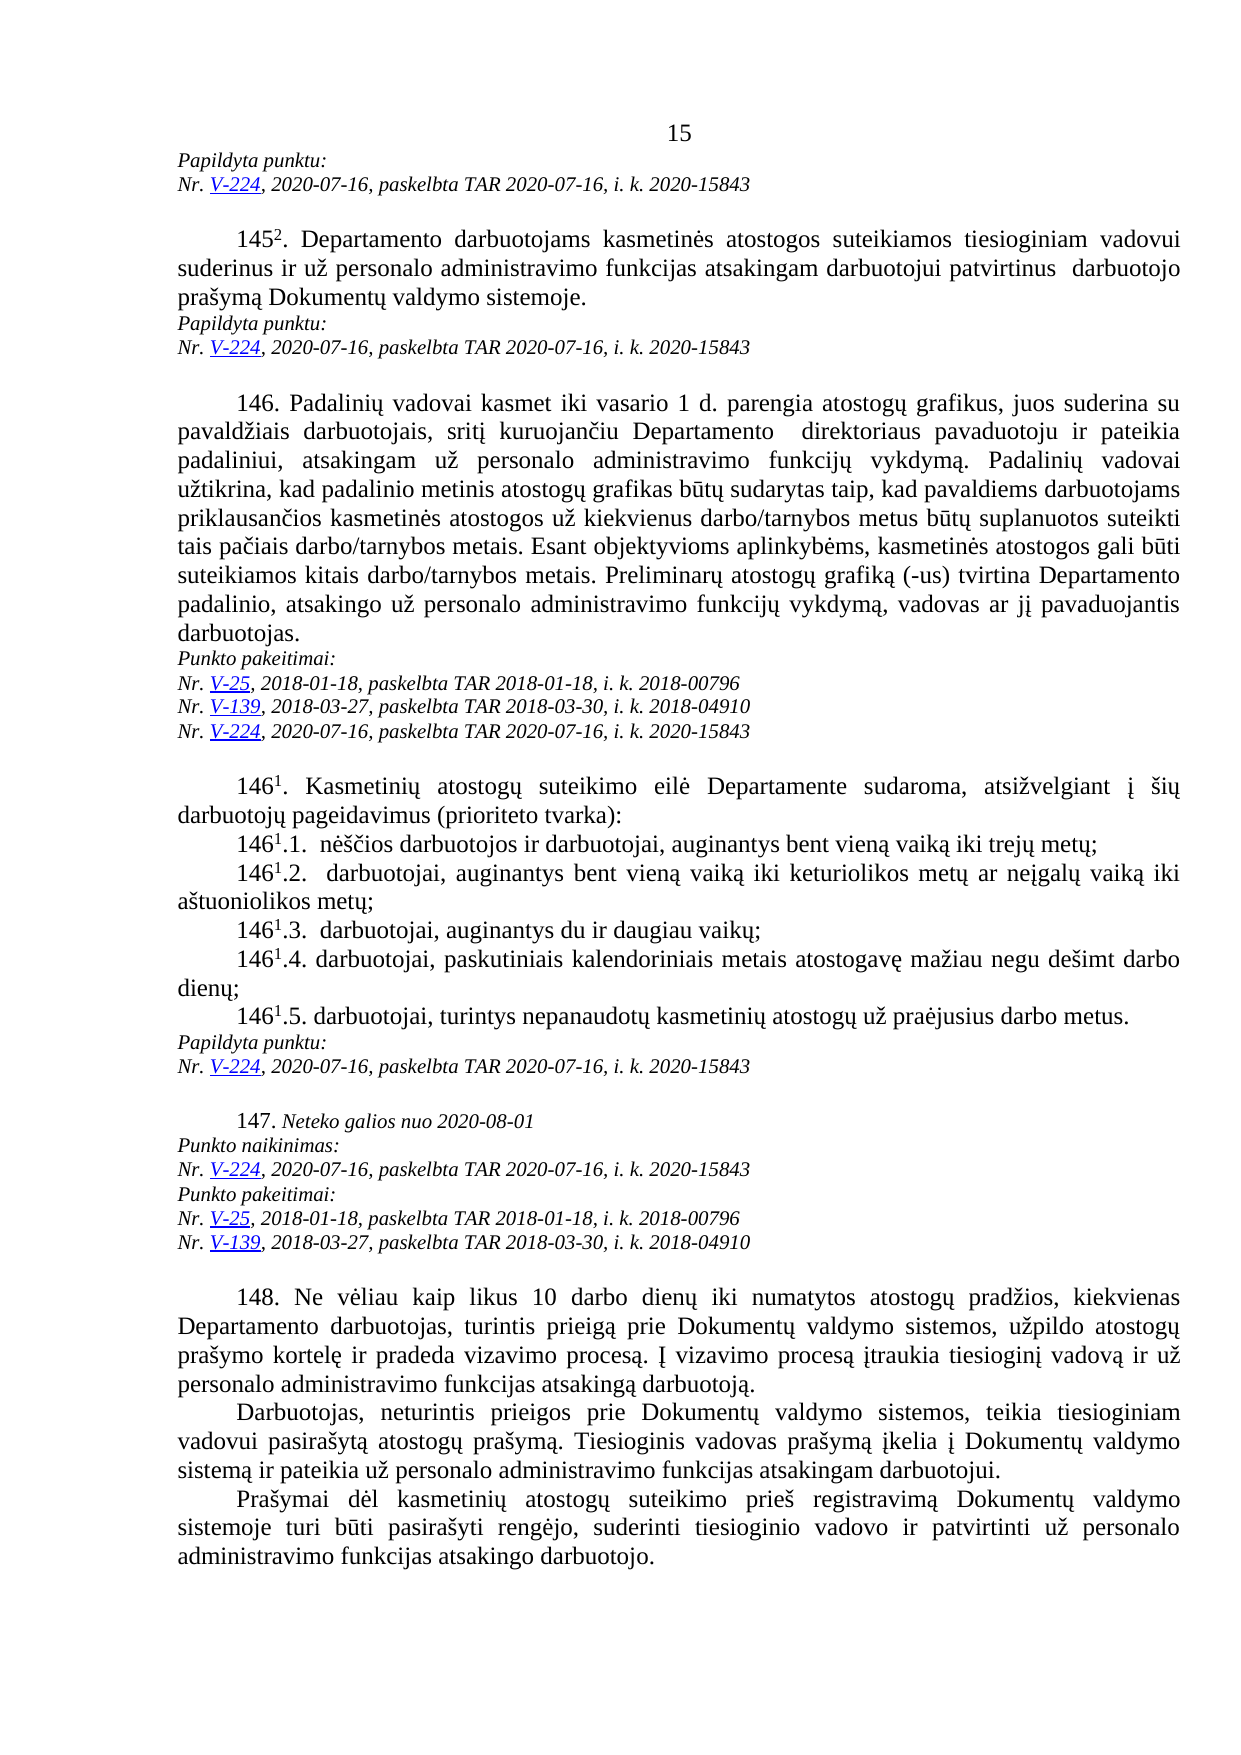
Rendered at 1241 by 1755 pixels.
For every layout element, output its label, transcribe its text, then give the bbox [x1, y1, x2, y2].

text 1461.3. darbuotojai, auginantys du ir daugiau vaikų; [177, 915, 1181, 944]
text Papildyta punktu: [177, 311, 1181, 335]
text Punkto pakeitimai: [177, 646, 1181, 670]
text Nr. V-139, 2018-03-27, paskelbta TAR 2018-03-30, i. k. 2018-04910 [177, 1229, 1181, 1254]
text 1452. Departamento darbuotojams kasmetinės atostogos suteikiamos tiesioginiam vadovui suderinus ir už personalo administravimo funkcijas atsakingam darbuotojui patvirtinus darbuotojo prašymą Dokumentų valdymo sistemoje. [177, 224, 1181, 311]
text 1461.2. darbuotojai, auginantys bent vieną vaiką iki keturiolikos metų ar neįgalų vaiką iki aštuoniolikos metų; [177, 858, 1181, 915]
text 1461.5. darbuotojai, turintys nepanaudotų kasmetinių atostogų už praėjusius darbo metus. [177, 1001, 1181, 1030]
text Nr. V-224, 2020-07-16, paskelbta TAR 2020-07-16, i. k. 2020-15843 [177, 335, 1181, 359]
text Nr. V-25, 2018-01-18, paskelbta TAR 2018-01-18, i. k. 2018-00796 [177, 670, 1181, 694]
text Papildyta punktu: [177, 1030, 1181, 1054]
text 146. Padalinių vadovai kasmet iki vasario 1 d. parengia atostogų grafikus, juos suderina su pavaldžiais darbuotojais, sritį kuruojančiu Departamento direktoriaus pavaduotoju ir pateikia padaliniui, atsakingam už personalo administravimo funkcijų vykdymą. Padalinių vadovai užtikrina, kad padalinio metinis atostogų grafikas būtų sudarytas taip, kad pavaldiems darbuotojams priklausančios kasmetinės atostogos už kiekvienus darbo/tarnybos metus būtų suplanuotos suteikti tais pačiais darbo/tarnybos metais. Esant objektyvioms aplinkybėms, kasmetinės atostogos gali būti suteikiamos kitais darbo/tarnybos metais. Preliminarų atostogų grafiką (-us) tvirtina Departamento padalinio, atsakingo už personalo administravimo funkcijų vykdymą, vadovas ar jį pavaduojantis darbuotojas. [177, 388, 1181, 646]
text 148. Ne vėliau kaip likus 10 darbo dienų iki numatytos atostogų pradžios, kiekvienas Departamento darbuotojas, turintis prieigą prie Dokumentų valdymo sistemos, užpildo atostogų prašymo kortelę ir pradeda vizavimo procesą. Į vizavimo procesą įtraukia tiesioginį vadovą ir už personalo administravimo funkcijas atsakingą darbuotoją. [177, 1282, 1181, 1397]
text 1461. Kasmetinių atostogų suteikimo eilė Departamente sudaroma, atsižvelgiant į šių darbuotojų pageidavimus (prioriteto tvarka): [177, 771, 1181, 829]
text Nr. V-224, 2020-07-16, paskelbta TAR 2020-07-16, i. k. 2020-15843 [177, 718, 1181, 743]
text Nr. V-25, 2018-01-18, paskelbta TAR 2018-01-18, i. k. 2018-00796 [177, 1206, 1181, 1229]
text Punkto pakeitimai: [177, 1181, 1181, 1206]
text Darbuotojas, neturintis prieigos prie Dokumentų valdymo sistemos, teikia tiesioginiam vadovui pasirašytą atostogų prašymą. Tiesioginis vadovas prašymą įkelia į Dokumentų valdymo sistemą ir pateikia už personalo administravimo funkcijas atsakingam darbuotojui. [177, 1397, 1181, 1484]
text 1461.1. nėščios darbuotojos ir darbuotojai, auginantys bent vieną vaiką iki trejų metų; [177, 829, 1181, 858]
text 1461.4. darbuotojai, paskutiniais kalendoriniais metais atostogavę mažiau negu dešimt darbo dienų; [177, 944, 1181, 1001]
text Nr. V-224, 2020-07-16, paskelbta TAR 2020-07-16, i. k. 2020-15843 [177, 1054, 1181, 1078]
text Papildyta punktu: [177, 148, 1181, 172]
text Nr. V-224, 2020-07-16, paskelbta TAR 2020-07-16, i. k. 2020-15843 [177, 1157, 1181, 1181]
text Nr. V-139, 2018-03-27, paskelbta TAR 2018-03-30, i. k. 2018-04910 [177, 694, 1181, 718]
text 147. Neteko galios nuo 2020-08-01 [177, 1107, 1181, 1133]
text Prašymai dėl kasmetinių atostogų suteikimo prieš registravimą Dokumentų valdymo sistemoje turi būti pasirašyti rengėjo, suderinti tiesioginio vadovo ir patvirtinti už personalo administravimo funkcijas atsakingo darbuotojo. [177, 1484, 1181, 1570]
text Nr. V-224, 2020-07-16, paskelbta TAR 2020-07-16, i. k. 2020-15843 [177, 172, 1181, 196]
text Punkto naikinimas: [177, 1133, 1181, 1157]
